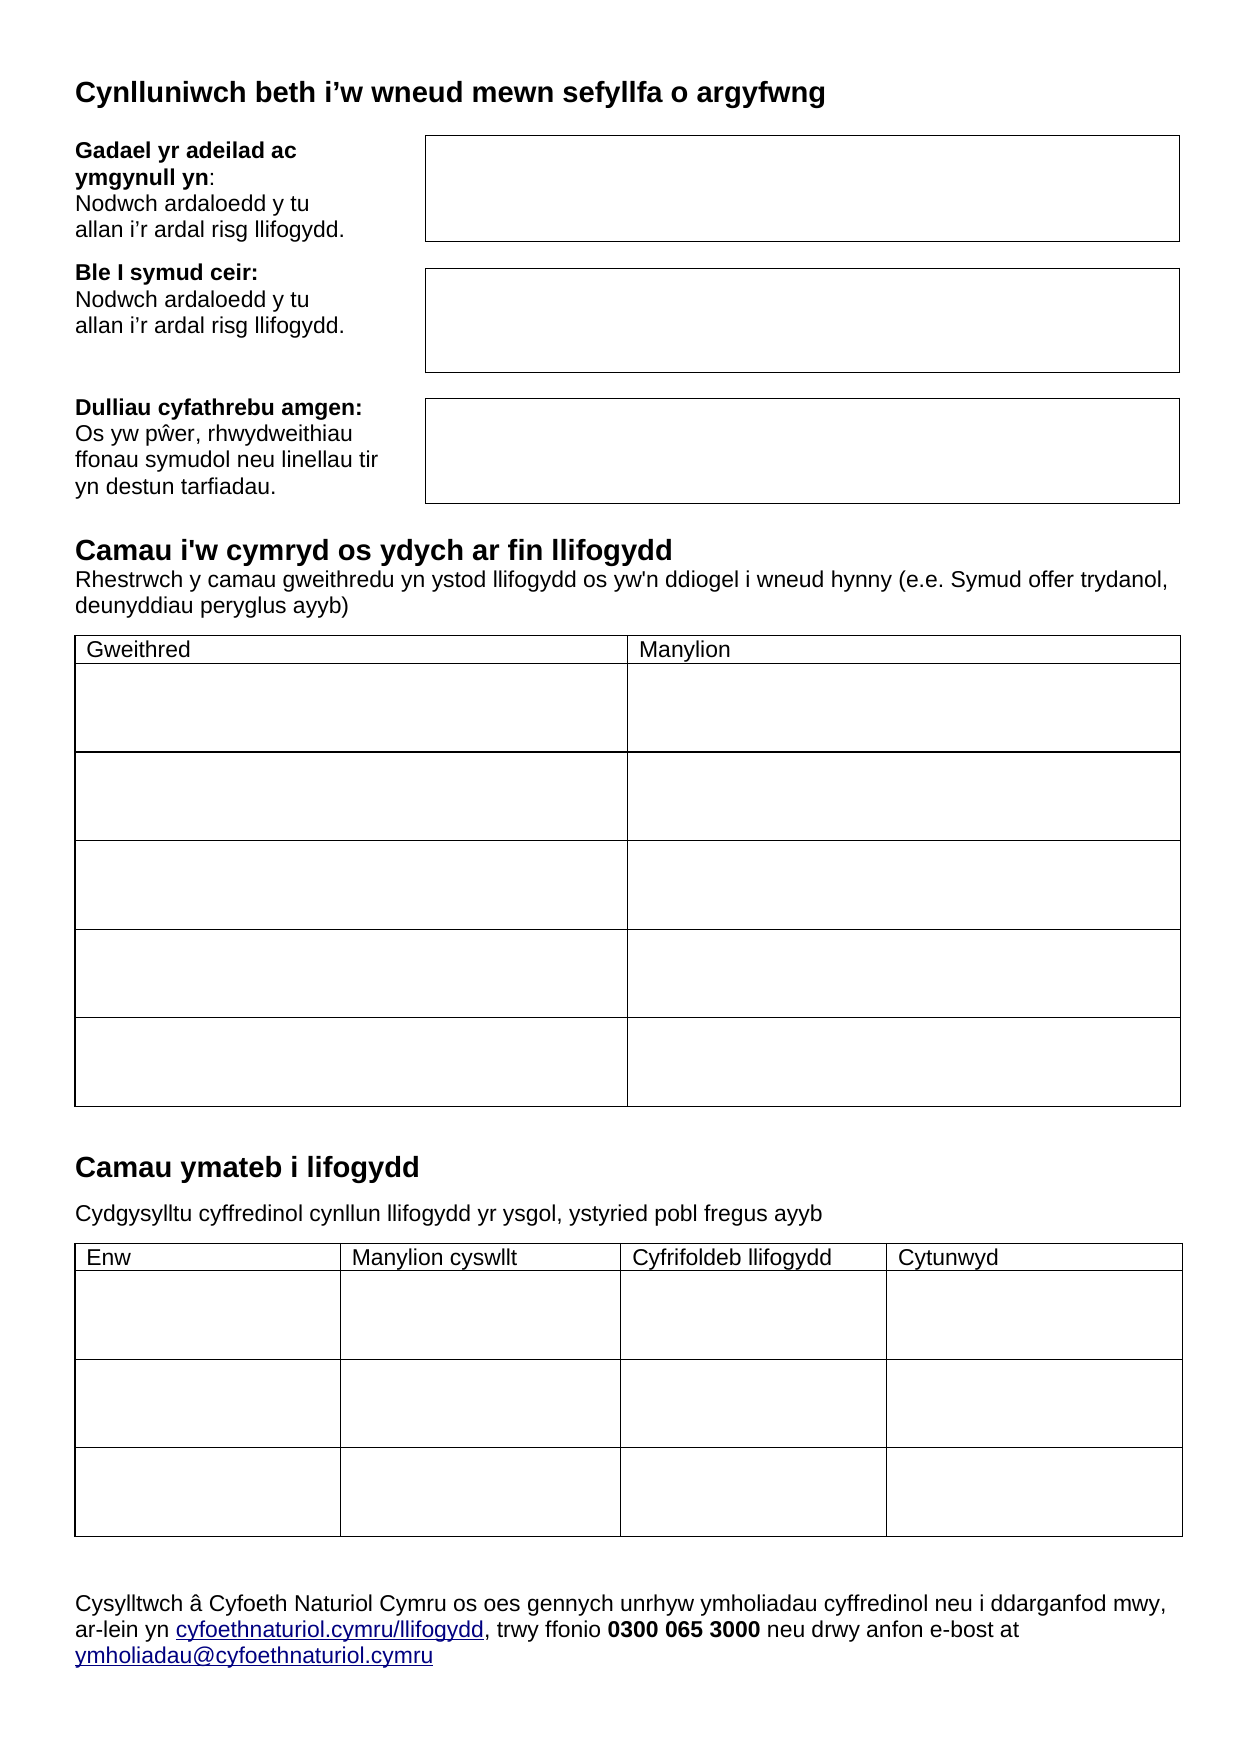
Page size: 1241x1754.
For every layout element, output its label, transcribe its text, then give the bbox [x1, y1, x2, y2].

table_cell [76, 930, 627, 1017]
text Gadael yr adeilad ac ymgynull yn: Nodwch ardaloedd y tu allan i’r ardal risg llifogydd. [75, 108, 1181, 243]
table_cell [621, 1448, 886, 1536]
table_header Cytunwyd [887, 1244, 1182, 1270]
text Cydgysylltu cyffredinol cynllun llifogydd yr ysgol, ystyried pobl fregus ayyb [75, 1200, 1181, 1226]
table_cell [887, 1271, 1182, 1359]
table_cell [341, 1271, 620, 1359]
table_header Manylion cyswllt [341, 1244, 620, 1270]
text Cysylltwch â Cyfoeth Naturiol Cymru os oes gennych unrhyw ymholiadau cyffredinol neu i ddarganfod mwy, ar-lein yn cyfoethnaturiol.cymru/llifogydd, trwy ffonio 0300 065 3000 neu drwy anfon e-bost at ymholiadau@cyfoethnaturiol.cymru [75, 1537, 1181, 1669]
table_header Enw [76, 1244, 340, 1270]
text Ble I symud ceir: Nodwch ardaloedd y tu allan i’r ardal risg llifogydd. [75, 259, 1181, 338]
table_cell [76, 664, 627, 751]
table_cell [76, 1271, 340, 1359]
table_cell [76, 753, 627, 840]
table_cell [341, 1360, 620, 1447]
text Camau i'w cymryd os ydych ar fin llifogydd Rhestrwch y camau gweithredu yn ystod llifogydd os yw'n ddiogel i wneud hynny (e.e. Symud offer trydanol, deunyddiau peryglus ayyb) [75, 499, 1181, 619]
table_cell [621, 1271, 886, 1359]
table_cell [628, 930, 1180, 1017]
table_cell [76, 1360, 340, 1447]
table_cell [621, 1360, 886, 1447]
table_cell [628, 664, 1180, 751]
text Dulliau cyfathrebu amgen: Os yw pŵer, rhwydweithiau ffonau symudol neu linellau tir yn destun tarfiadau. [75, 367, 1181, 499]
table_header Cyfrifoldeb llifogydd [621, 1244, 886, 1270]
table_cell [76, 841, 627, 928]
table_cell [341, 1448, 620, 1536]
table_cell [76, 1448, 340, 1536]
table_cell [887, 1448, 1182, 1536]
table_cell [887, 1360, 1182, 1447]
table_cell [76, 1018, 627, 1106]
table_header Gweithred [76, 636, 627, 663]
table_cell [628, 753, 1180, 840]
table_cell [628, 841, 1180, 928]
text [426, 269, 1179, 372]
table_header Manylion [628, 636, 1180, 663]
text [426, 399, 1179, 503]
table_cell [628, 1018, 1180, 1106]
text Camau ymateb i lifogydd [75, 1149, 1181, 1183]
text Cynlluniwch beth i’w wneud mewn sefyllfa o argyfwng [75, 75, 1181, 108]
